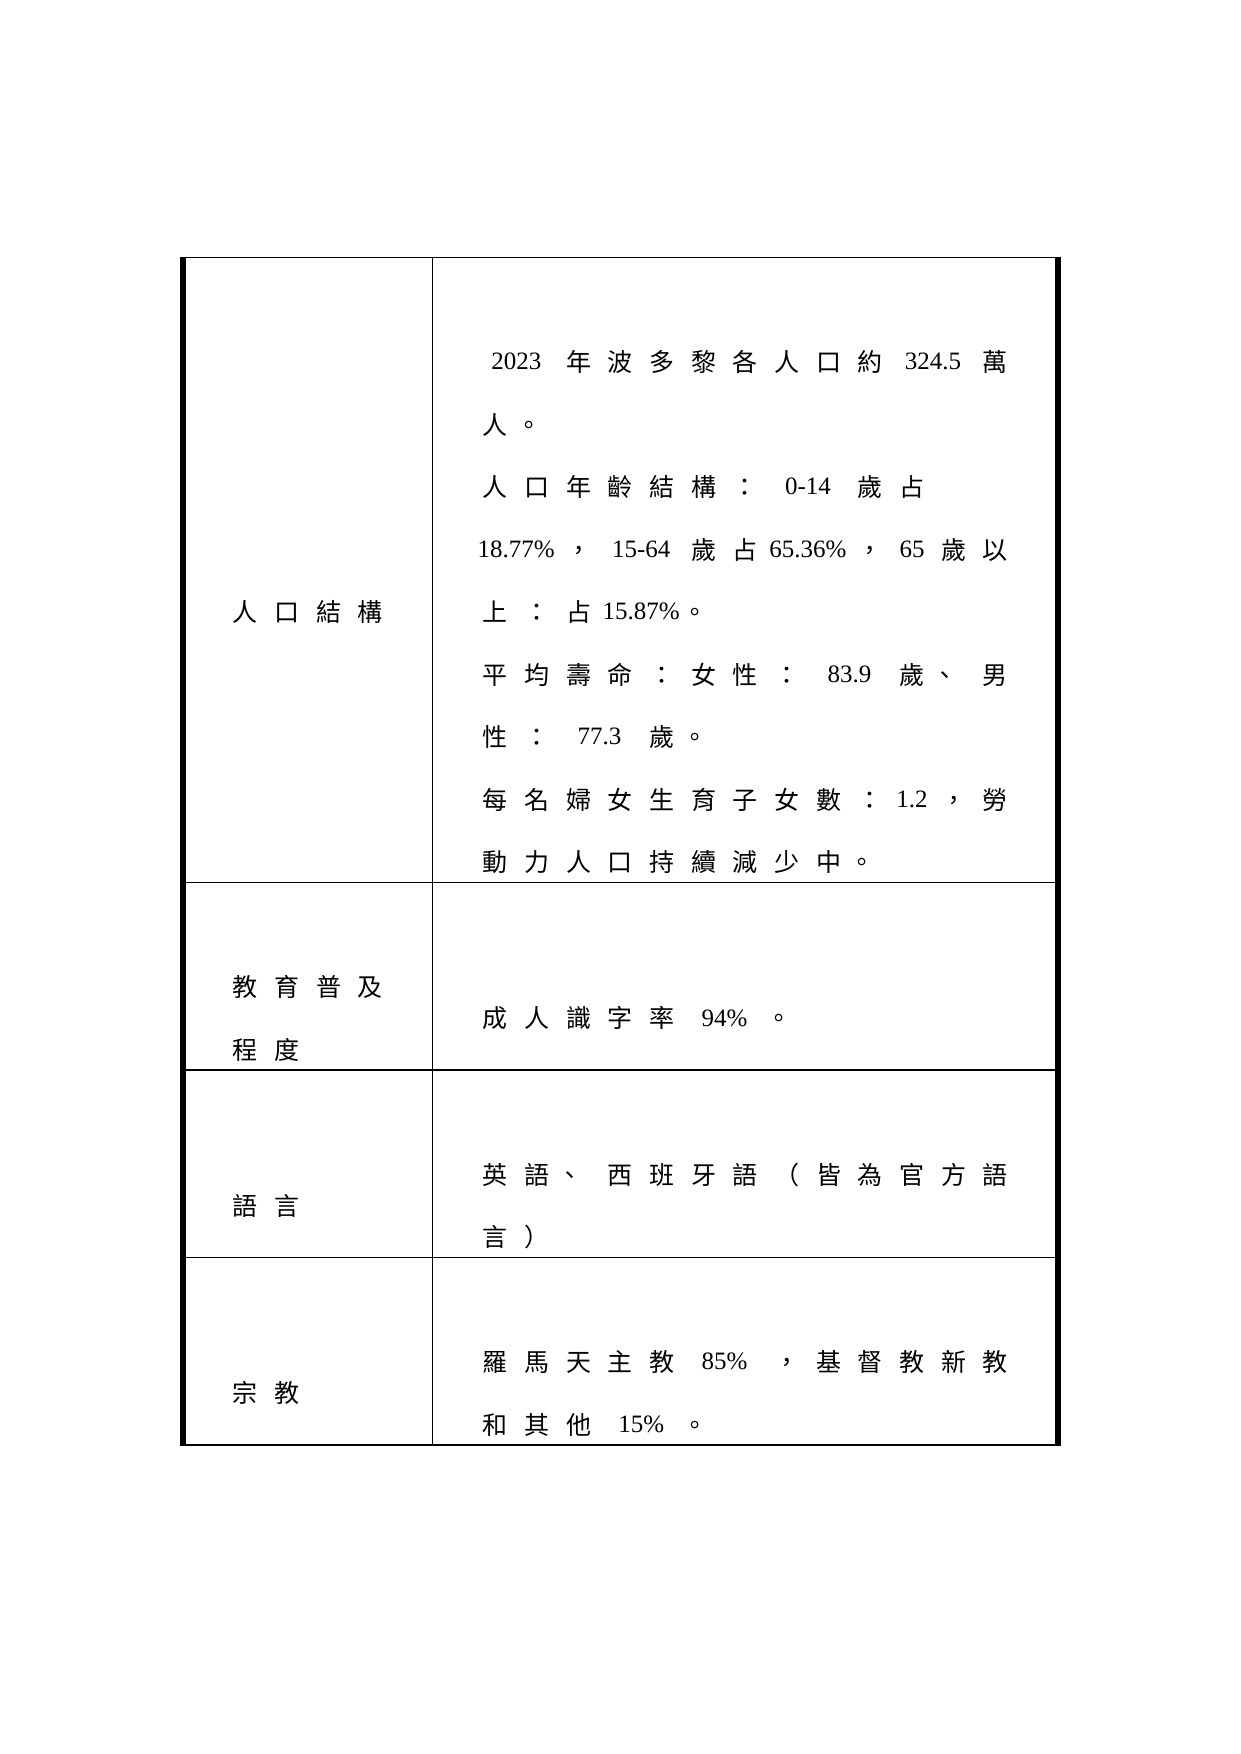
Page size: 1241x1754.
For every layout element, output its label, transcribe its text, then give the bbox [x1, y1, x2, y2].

table_cell 語言 [186, 1071, 432, 1257]
table_cell 宗教 [186, 1258, 432, 1444]
table_cell 成人識字率94%。 [433, 883, 1055, 1069]
table_cell 人口結構 [186, 258, 432, 882]
table_cell 英語、西班牙語（皆為官方語言） [433, 1071, 1055, 1257]
table_cell 教育普及程度 [186, 883, 432, 1069]
table_cell 2023年波多黎各人口約324.5萬人。 人口年齡結構：0-14歲占18.77%，15-64歲占65.36%，65歲以上：占15.87%。 平均壽命：女性：83.9歲、男性：77.3歲。 每名婦女生育子女數：1.2，勞動力人口持續減少中。 [433, 258, 1055, 882]
table_cell 羅馬天主教85%，基督教新教和其他15%。 [433, 1258, 1055, 1444]
